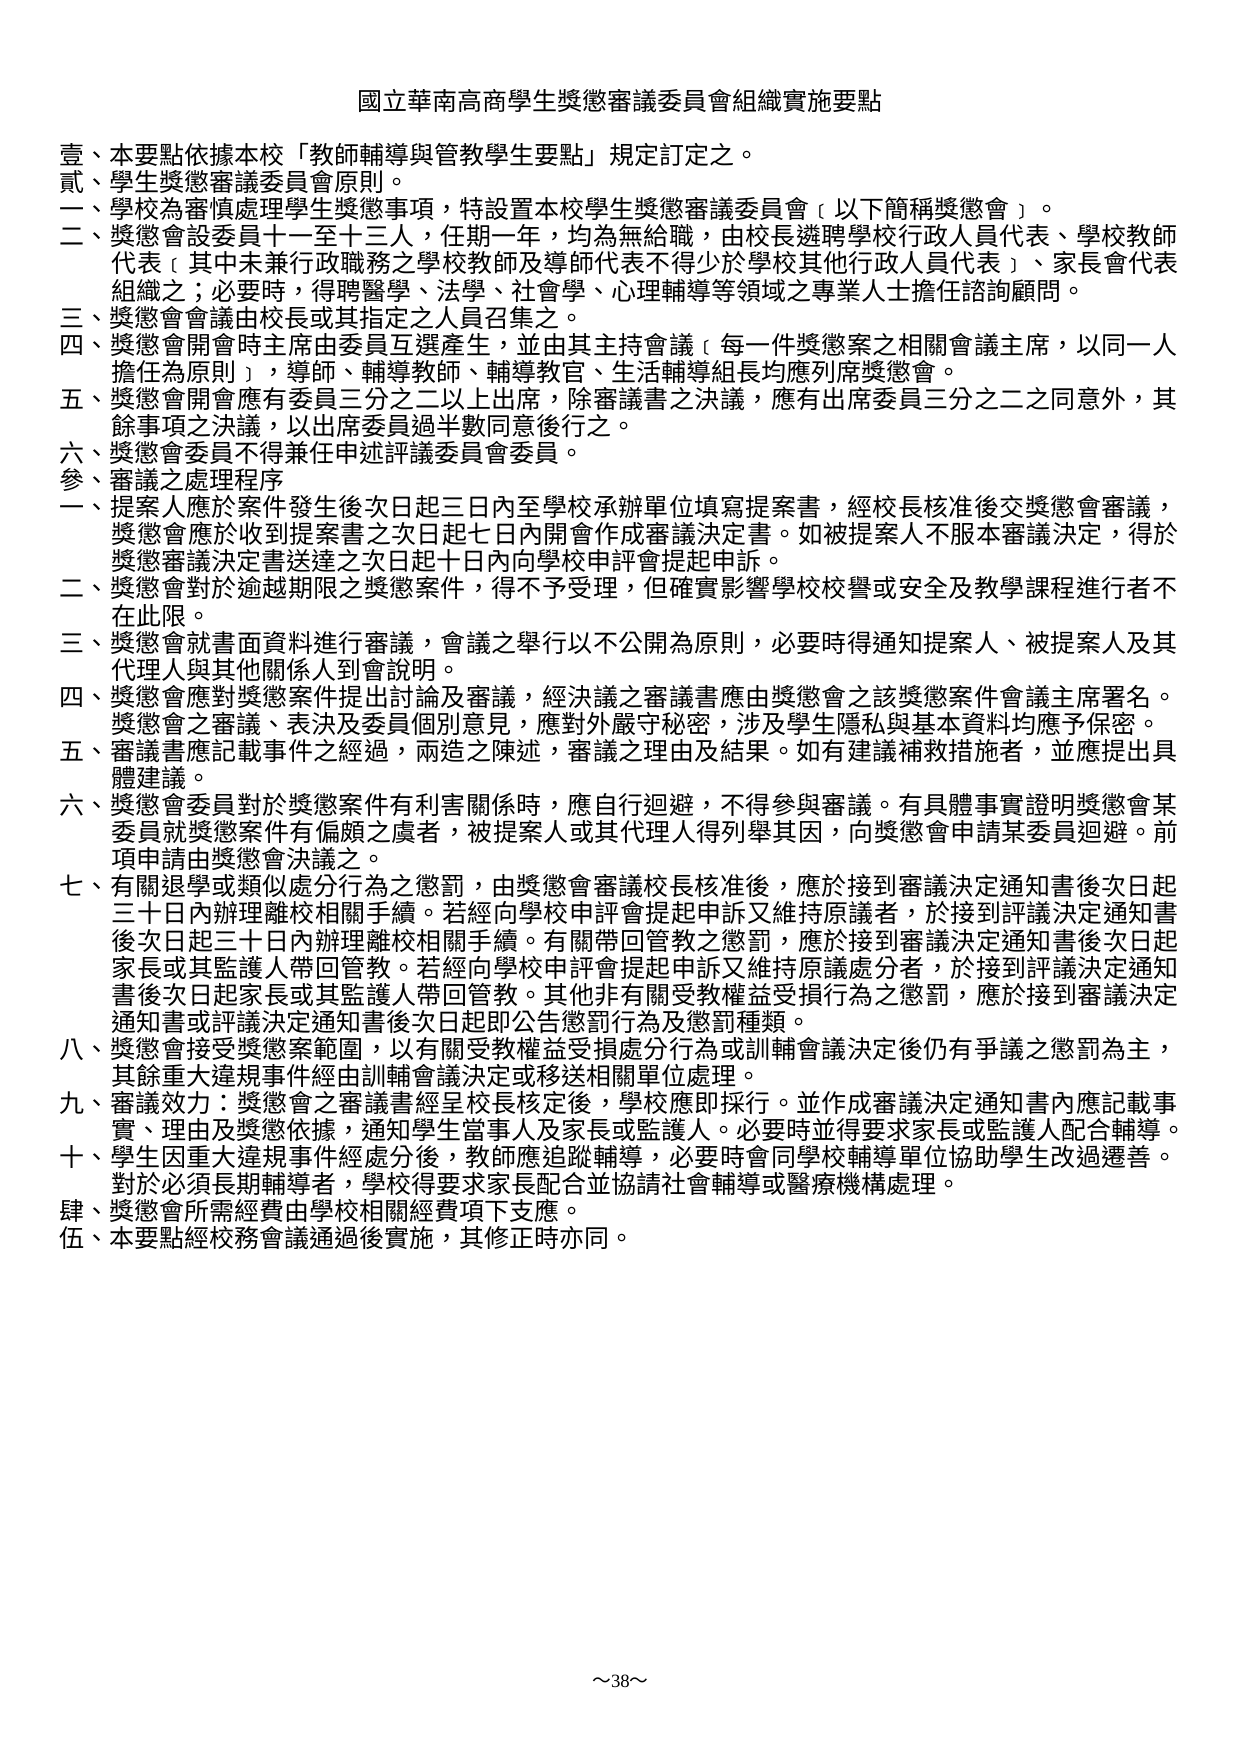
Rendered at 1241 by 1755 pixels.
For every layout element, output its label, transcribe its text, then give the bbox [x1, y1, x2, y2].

text 九、審議效力：獎懲會之審議書經呈校長核定後，學校應即採行。並作成審議決定通知書內應記載事實、理由及獎懲依據，通知學生當事人及家長或監護人。必要時並得要求家長或監護人配合輔導。 [59, 1091, 1181, 1145]
text 參、審議之處理程序 [59, 468, 1181, 495]
text 一、提案人應於案件發生後次日起三日內至學校承辦單位填寫提案書，經校長核准後交獎懲會審議，獎懲會應於收到提案書之次日起七日內開會作成審議決定書。如被提案人不服本審議決定，得於獎懲審議決定書送達之次日起十日內向學校申評會提起申訴。 [59, 495, 1181, 576]
text 一、學校為審慎處理學生獎懲事項，特設置本校學生獎懲審議委員會﹝以下簡稱獎懲會﹞。 [59, 197, 1181, 224]
text 伍、本要點經校務會議通過後實施，其修正時亦同。 [59, 1226, 1181, 1253]
text 四、獎懲會開會時主席由委員互選產生，並由其主持會議﹝每一件獎懲案之相關會議主席，以同一人擔任為原則﹞，導師、輔導教師、輔導教官、生活輔導組長均應列席獎懲會。 [59, 332, 1181, 387]
text 七、有關退學或類似處分行為之懲罰，由獎懲會審議校長核准後，應於接到審議決定通知書後次日起三十日內辦理離校相關手續。若經向學校申評會提起申訴又維持原議者，於接到評議決定通知書後次日起三十日內辦理離校相關手續。有關帶回管教之懲罰，應於接到審議決定通知書後次日起家長或其監護人帶回管教。若經向學校申評會提起申訴又維持原議處分者，於接到評議決定通知書後次日起家長或其監護人帶回管教。其他非有關受教權益受損行為之懲罰，應於接到審議決定通知書或評議決定通知書後次日起即公告懲罰行為及懲罰種類。 [59, 874, 1181, 1037]
text 貳、學生獎懲審議委員會原則。 [59, 170, 1181, 197]
text 肆、獎懲會所需經費由學校相關經費項下支應。 [59, 1199, 1181, 1226]
text 三、獎懲會會議由校長或其指定之人員召集之。 [59, 305, 1181, 332]
text 六、獎懲會委員不得兼任申述評議委員會委員。 [59, 441, 1181, 468]
text 八、獎懲會接受獎懲案範圍，以有關受教權益受損處分行為或訓輔會議決定後仍有爭議之懲罰為主，其餘重大違規事件經由訓輔會議決定或移送相關單位處理。 [59, 1037, 1181, 1091]
text 國立華南高商學生獎懲審議委員會組織實施要點 [59, 89, 1181, 116]
text 二、獎懲會對於逾越期限之獎懲案件，得不予受理，但確實影響學校校譽或安全及教學課程進行者不在此限。 [59, 576, 1181, 630]
text 二、獎懲會設委員十一至十三人，任期一年，均為無給職，由校長遴聘學校行政人員代表、學校教師代表﹝其中未兼行政職務之學校教師及導師代表不得少於學校其他行政人員代表﹞、家長會代表組織之；必要時，得聘醫學、法學、社會學、心理輔導等領域之專業人士擔任諮詢顧問。 [59, 224, 1181, 305]
text 五、審議書應記載事件之經過，兩造之陳述，審議之理由及結果。如有建議補救措施者，並應提出具體建議。 [59, 739, 1181, 793]
text 三、獎懲會就書面資料進行審議，會議之舉行以不公開為原則，必要時得通知提案人、被提案人及其代理人與其他關係人到會說明。 [59, 630, 1181, 684]
text 六、獎懲會委員對於獎懲案件有利害關係時，應自行迴避，不得參與審議。有具體事實證明獎懲會某委員就獎懲案件有偏頗之虞者，被提案人或其代理人得列舉其因，向獎懲會申請某委員迴避。前項申請由獎懲會決議之。 [59, 793, 1181, 874]
text 壹、本要點依據本校「教師輔導與管教學生要點」規定訂定之。 [59, 143, 1181, 170]
text 十、學生因重大違規事件經處分後，教師應追蹤輔導，必要時會同學校輔導單位協助學生改過遷善。對於必須長期輔導者，學校得要求家長配合並協請社會輔導或醫療機構處理。 [59, 1145, 1181, 1199]
text 四、獎懲會應對獎懲案件提出討論及審議，經決議之審議書應由獎懲會之該獎懲案件會議主席署名。獎懲會之審議、表決及委員個別意見，應對外嚴守秘密，涉及學生隱私與基本資料均應予保密。 [59, 684, 1181, 739]
text 五、獎懲會開會應有委員三分之二以上出席，除審議書之決議，應有出席委員三分之二之同意外，其餘事項之決議，以出席委員過半數同意後行之。 [59, 387, 1181, 441]
